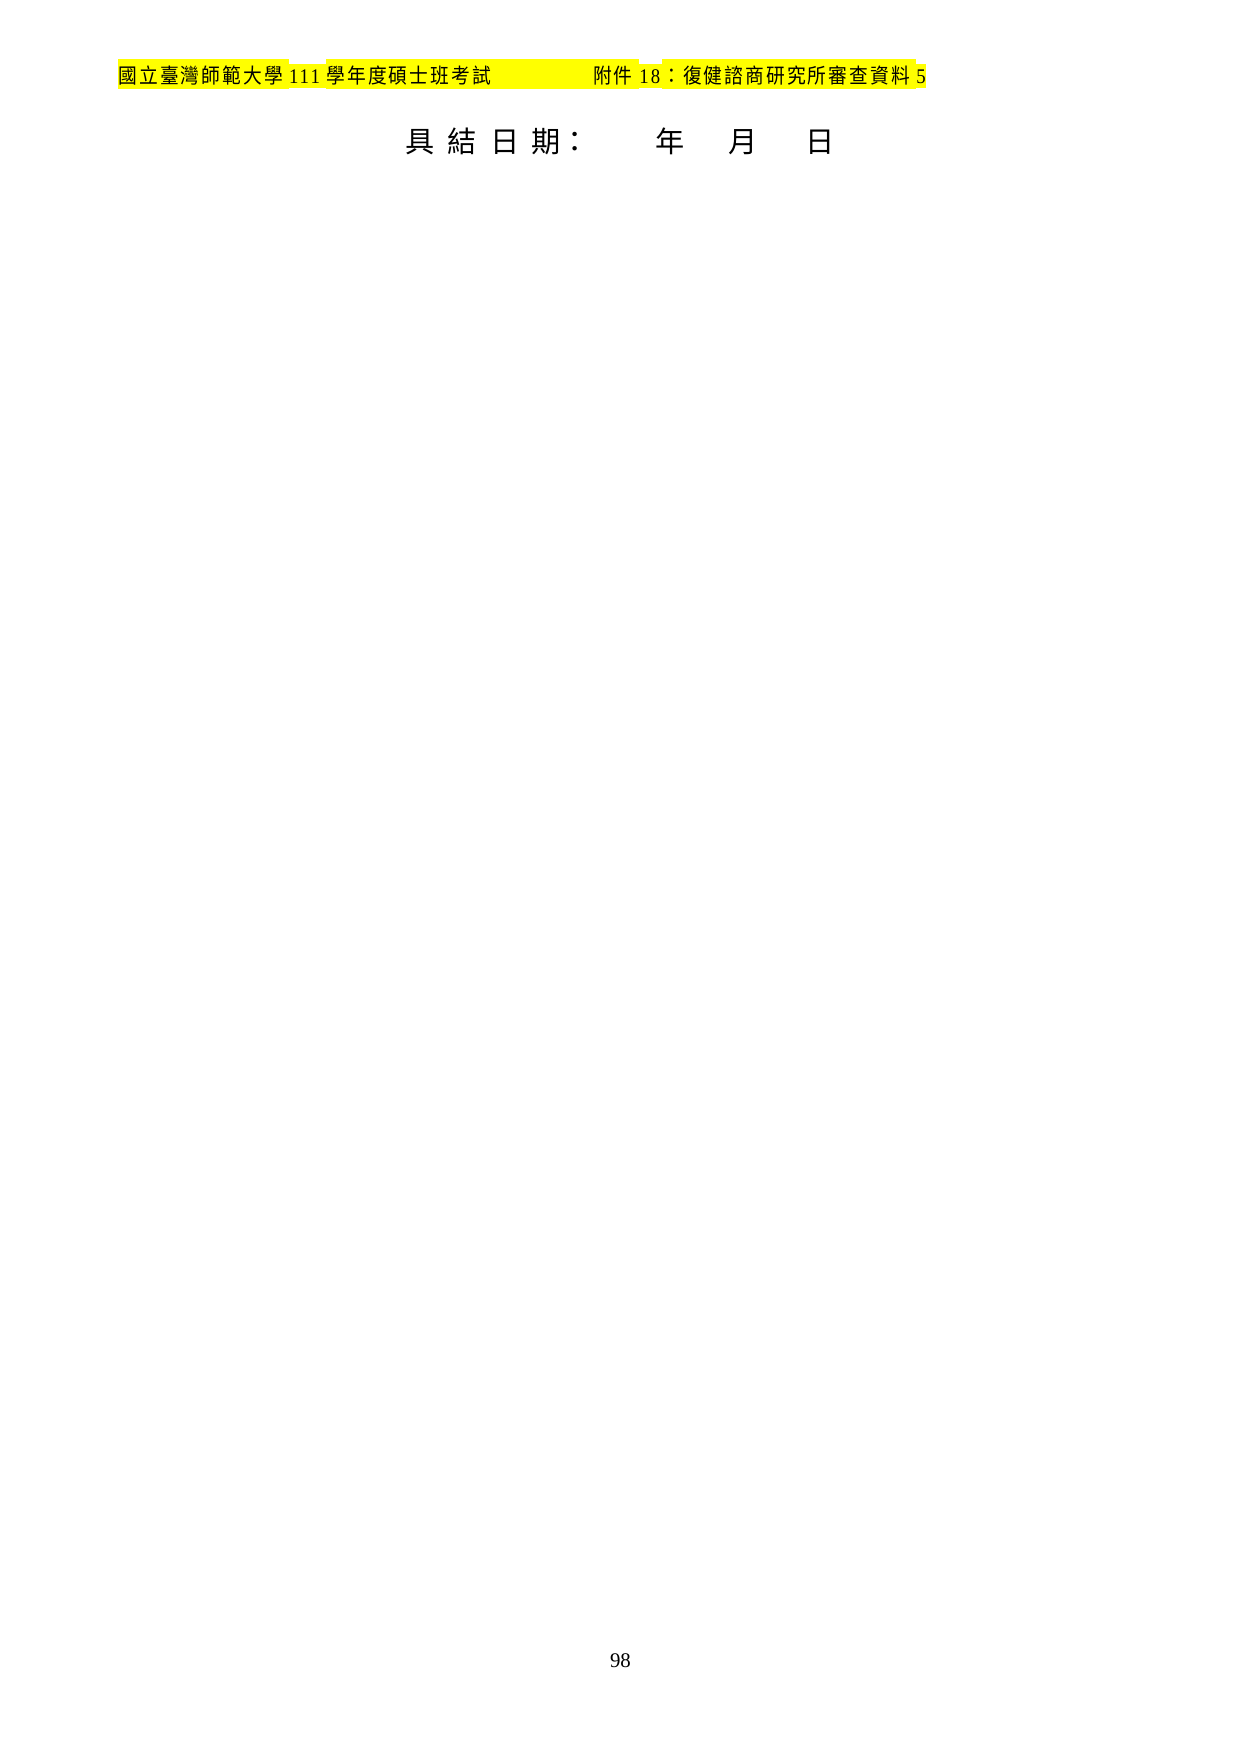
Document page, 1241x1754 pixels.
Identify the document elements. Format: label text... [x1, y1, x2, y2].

text 具 結 日 期： 年 月 日 [118, 118, 1122, 161]
